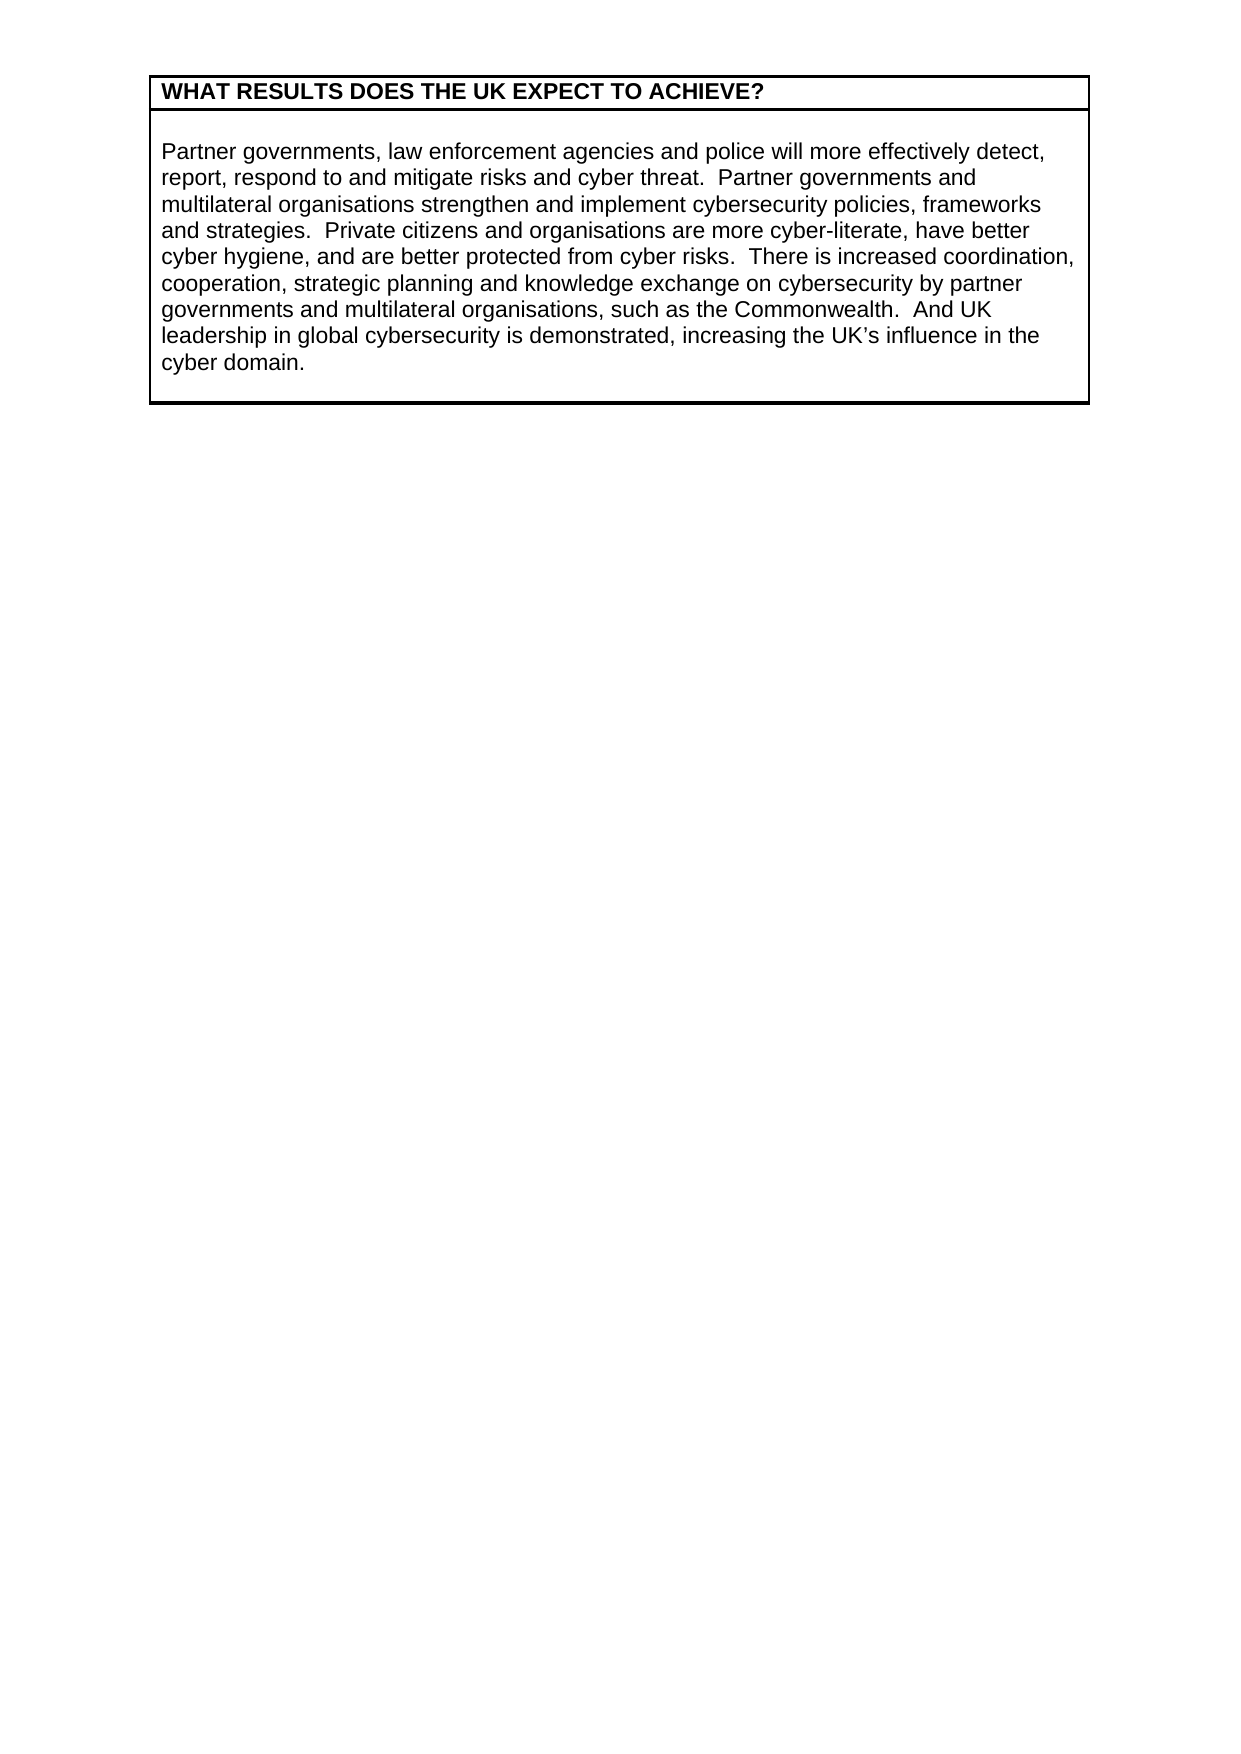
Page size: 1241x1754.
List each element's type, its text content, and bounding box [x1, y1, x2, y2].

table_cell Partner governments, law enforcement agencies and police will more effectively detect, report, respond to and mitigate risks and cyber threat. Partner governments and multilateral organisations strengthen and implement cybersecurity policies, frameworks and strategies. Private citizens and organisations are more cyber-literate, have better cyber hygiene, and are better protected from cyber risks​. There is increased coordination, cooperation, strategic planning and knowledge exchange on cybersecurity by partner governments and multilateral organisations, such as the Commonwealth​. And UK leadership in global cybersecurity is demonstrated, increasing the UK’s influence in the cyber domain. [151, 111, 1088, 401]
table_cell [271, 405, 366, 435]
table_cell WHAT RESULTS DOES THE UK EXPECT TO ACHIEVE? [151, 78, 1088, 108]
table_cell [366, 405, 439, 435]
table_cell [439, 405, 502, 435]
table_cell [150, 405, 271, 435]
table_cell [503, 405, 650, 435]
table_cell [808, 405, 955, 435]
table_cell [784, 405, 808, 435]
table_cell [955, 405, 1089, 435]
table_cell [650, 405, 783, 435]
